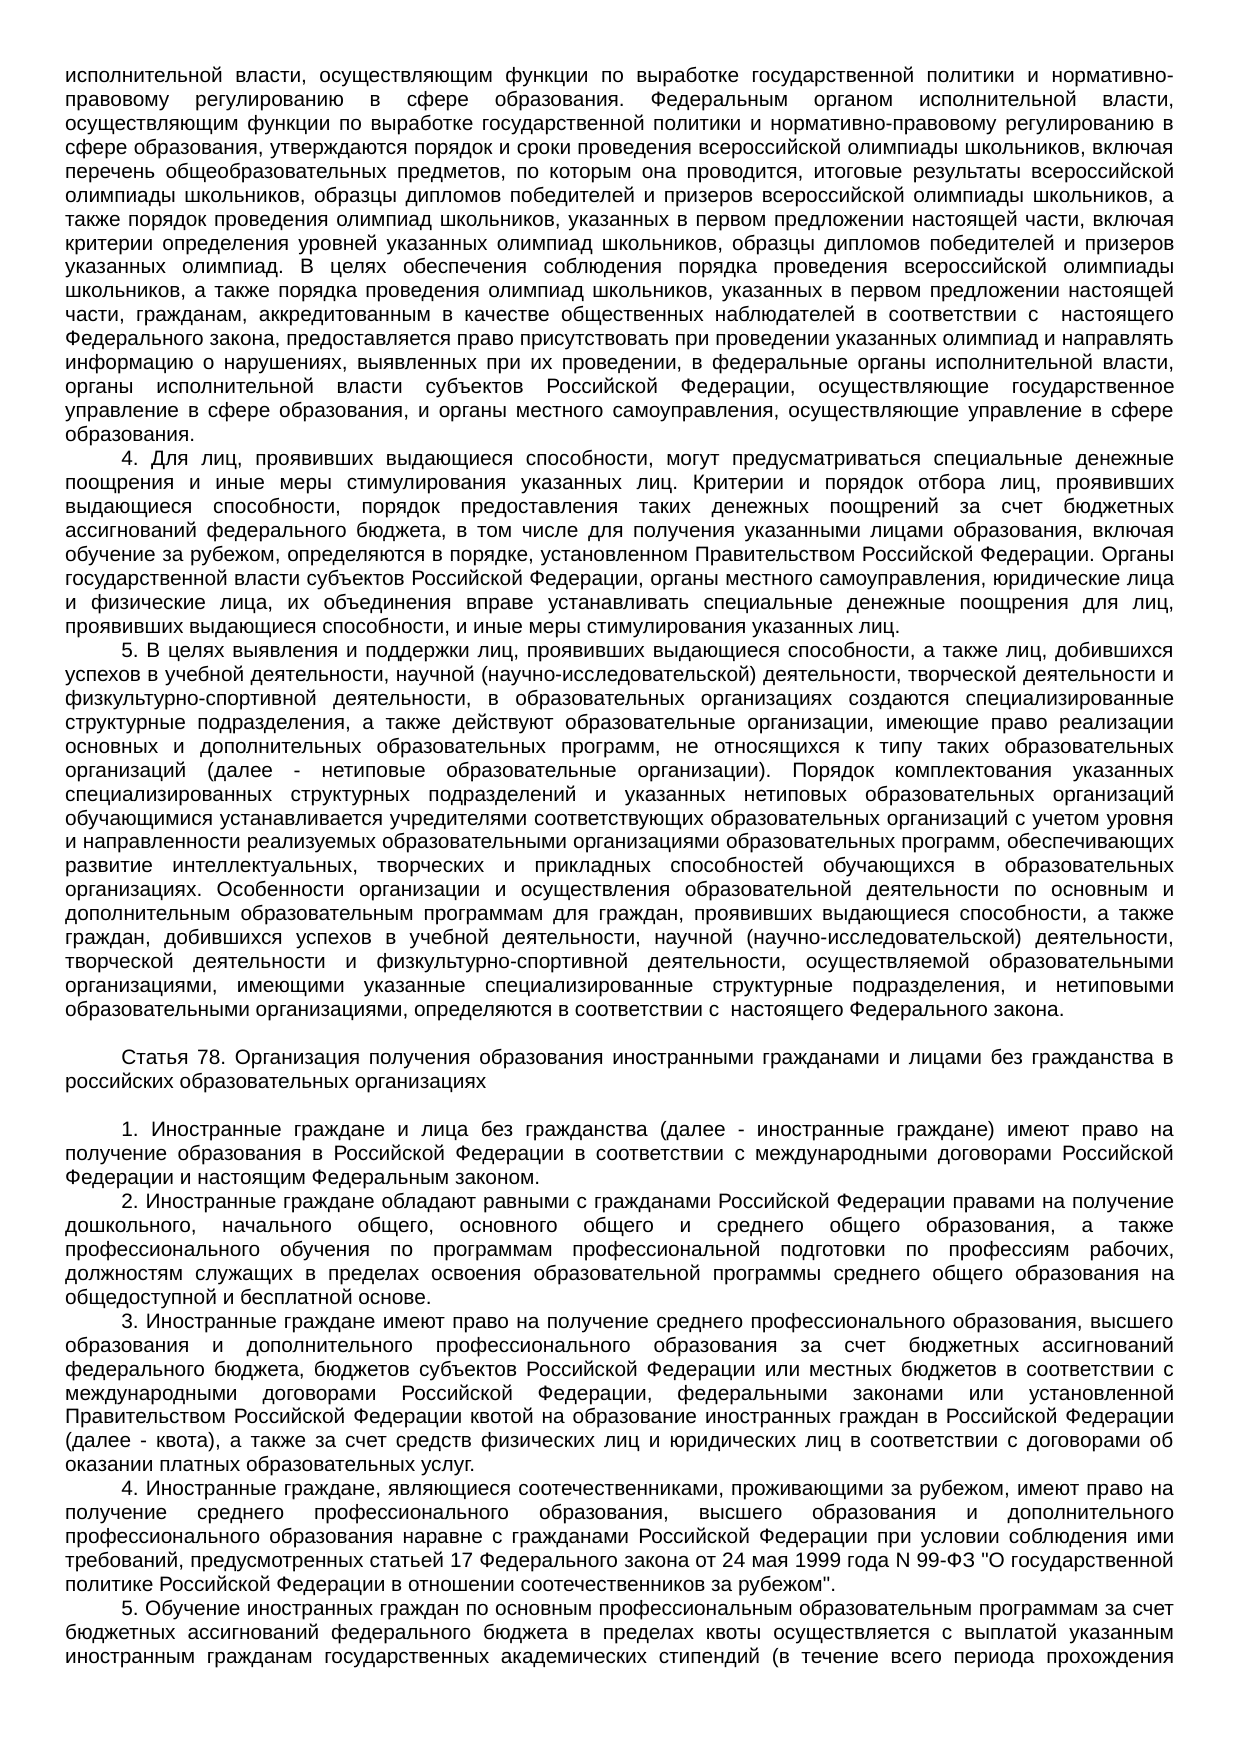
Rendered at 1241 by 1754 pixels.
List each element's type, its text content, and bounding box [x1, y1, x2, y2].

text 1. Иностранные граждане и лица без гражданства (далее - иностранные граждане) имеют право на получение образования в Российской Федерации в соответствии с международными договорами Российской Федерации и настоящим Федеральным законом. [65, 1117, 1175, 1189]
text 5. Обучение иностранных граждан по основным профессиональным образовательным программам за счет бюджетных ассигнований федерального бюджета в пределах квоты осуществляется с выплатой указанным иностранным гражданам государственных академических стипендий (в течение всего периода прохождения [65, 1596, 1175, 1668]
text 4. Для лиц, проявивших выдающиеся способности, могут предусматриваться специальные денежные поощрения и иные меры стимулирования указанных лиц. Критерии и порядок отбора лиц, проявивших выдающиеся способности, порядок предоставления таких денежных поощрений за счет бюджетных ассигнований федерального бюджета, в том числе для получения указанными лицами образования, включая обучение за рубежом, определяются в порядке, установленном Правительством Российской Федерации. Органы государственной власти субъектов Российской Федерации, органы местного самоуправления, юридические лица и физические лица, их объединения вправе устанавливать специальные денежные поощрения для лиц, проявивших выдающиеся способности, и иные меры стимулирования указанных лиц. [65, 446, 1175, 638]
text 3. Иностранные граждане имеют право на получение среднего профессионального образования, высшего образования и дополнительного профессионального образования за счет бюджетных ассигнований федерального бюджета, бюджетов субъектов Российской Федерации или местных бюджетов в соответствии с международными договорами Российской Федерации, федеральными законами или установленной Правительством Российской Федерации квотой на образование иностранных граждан в Российской Федерации (далее - квота), а также за счет средств физических лиц и юридических лиц в соответствии с договорами об оказании платных образовательных услуг. [65, 1308, 1175, 1476]
text Статья 78. Организация получения образования иностранными гражданами и лицами без гражданства в российских образовательных организациях [65, 1045, 1175, 1093]
text 2. Иностранные граждане обладают равными с гражданами Российской Федерации правами на получение дошкольного, начального общего, основного общего и среднего общего образования, а также профессионального обучения по программам профессиональной подготовки по профессиям рабочих, должностям служащих в пределах освоения образовательной программы среднего общего образования на общедоступной и бесплатной основе. [65, 1189, 1175, 1308]
text 5. В целях выявления и поддержки лиц, проявивших выдающиеся способности, а также лиц, добившихся успехов в учебной деятельности, научной (научно-исследовательской) деятельности, творческой деятельности и физкультурно-спортивной деятельности, в образовательных организациях создаются специализированные структурные подразделения, а также действуют образовательные организации, имеющие право реализации основных и дополнительных образовательных программ, не относящихся к типу таких образовательных организаций (далее - нетиповые образовательные организации). Порядок комплектования указанных специализированных структурных подразделений и указанных нетиповых образовательных организаций обучающимися устанавливается учредителями соответствующих образовательных организаций с учетом уровня и направленности реализуемых образовательными организациями образовательных программ, обеспечивающих развитие интеллектуальных, творческих и прикладных способностей обучающихся в образовательных организациях. Особенности организации и осуществления образовательной деятельности по основным и дополнительным образовательным программам для граждан, проявивших выдающиеся способности, а также граждан, добившихся успехов в учебной деятельности, научной (научно-исследовательской) деятельности, творческой деятельности и физкультурно-спортивной деятельности, осуществляемой образовательными организациями, имеющими указанные специализированные структурные подразделения, и нетиповыми образовательными организациями, определяются в соответствии с настоящего Федерального закона. [65, 638, 1175, 1021]
text 4. Иностранные граждане, являющиеся соотечественниками, проживающими за рубежом, имеют право на получение среднего профессионального образования, высшего образования и дополнительного профессионального образования наравне с гражданами Российской Федерации при условии соблюдения ими требований, предусмотренных статьей 17 Федерального закона от 24 мая 1999 года N 99-ФЗ "О государственной политике Российской Федерации в отношении соотечественников за рубежом". [65, 1476, 1175, 1596]
text исполнительной власти, осуществляющим функции по выработке государственной политики и нормативно-правовому регулированию в сфере образования. Федеральным органом исполнительной власти, осуществляющим функции по выработке государственной политики и нормативно-правовому регулированию в сфере образования, утверждаются порядок и сроки проведения всероссийской олимпиады школьников, включая перечень общеобразовательных предметов, по которым она проводится, итоговые результаты всероссийской олимпиады школьников, образцы дипломов победителей и призеров всероссийской олимпиады школьников, а также порядок проведения олимпиад школьников, указанных в первом предложении настоящей части, включая критерии определения уровней указанных олимпиад школьников, образцы дипломов победителей и призеров указанных олимпиад. В целях обеспечения соблюдения порядка проведения всероссийской олимпиады школьников, а также порядка проведения олимпиад школьников, указанных в первом предложении настоящей части, гражданам, аккредитованным в качестве общественных наблюдателей в соответствии с настоящего Федерального закона, предоставляется право присутствовать при проведении указанных олимпиад и направлять информацию о нарушениях, выявленных при их проведении, в федеральные органы исполнительной власти, органы исполнительной власти субъектов Российской Федерации, осуществляющие государственное управление в сфере образования, и органы местного самоуправления, осуществляющие управление в сфере образования. [65, 63, 1175, 446]
